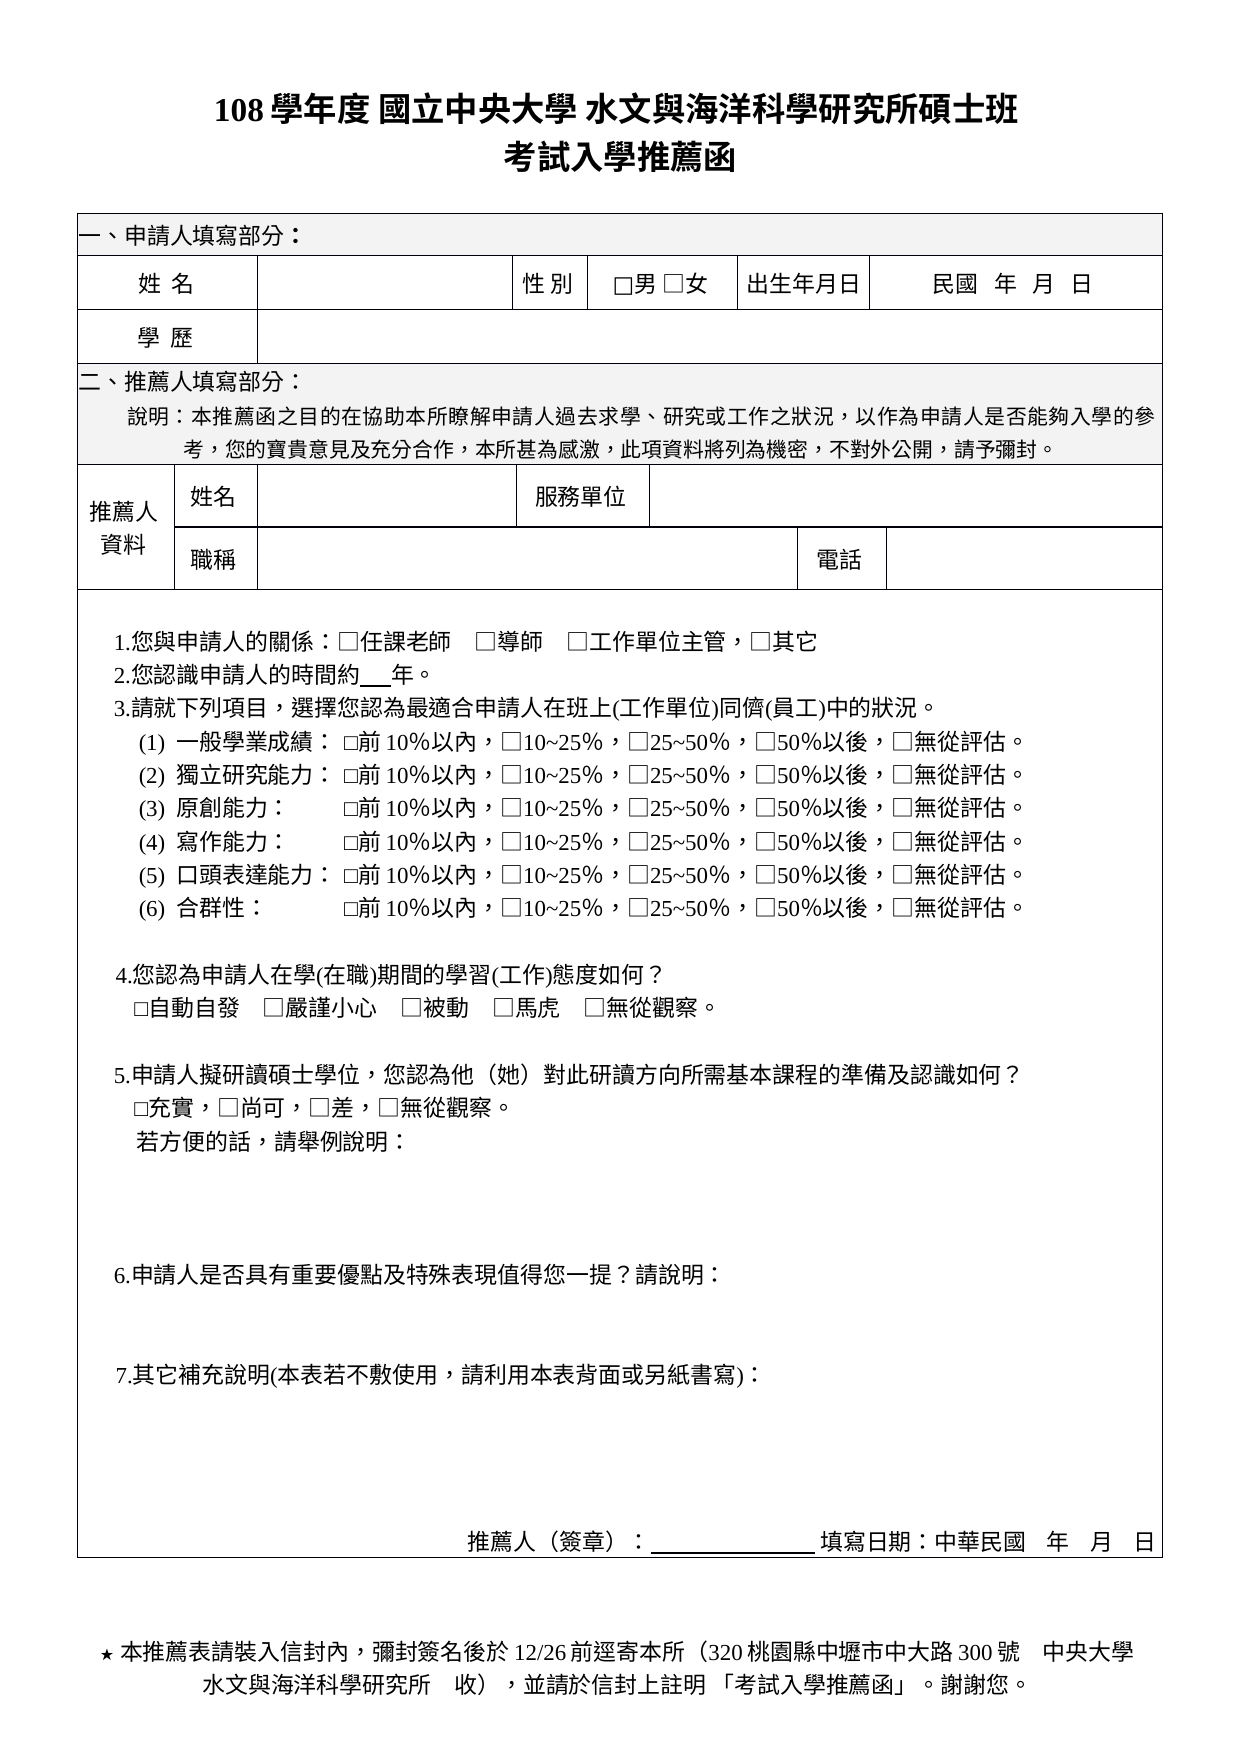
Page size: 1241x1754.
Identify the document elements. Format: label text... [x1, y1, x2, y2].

table_cell 出生年月日 [738, 256, 869, 309]
table_cell 二、推薦人填寫部分： 說明：本推薦函之目的在協助本所瞭解申請人過去求學、研究或工作之狀況，以作為申請人是否能夠入學的參考，您的寶貴意見及充分合作，本所甚為感激，此項資料將列為機密，不對外公開，請予彌封。 [78, 364, 1162, 464]
text 108學年度 國立中央大學 水文與海洋科學研究所碩士班 [89, 82, 1152, 131]
table_cell [887, 528, 1162, 589]
table_cell [258, 528, 797, 589]
table_cell 電話 [798, 528, 886, 589]
table_cell □男 □女 [588, 256, 737, 309]
table_cell [258, 465, 516, 526]
table_cell 學 歷 [78, 310, 257, 363]
table_cell 1.您與申請人的關係：□任課老師 □導師 □工作單位主管，□其它 2.您認識申請人的時間約 年。 3.請就下列項目，選擇您認為最適合申請人在班上(工作單位)同儕(員工)中的狀況。 一般學業成績： □前10％以內，□10~25％，□25~50％，□50％以後，□無從評估。 獨立研究能力： □前10％以內，□10~25％，□25~50％，□50％以後，□無從評估。 原創能力： □前10％以內，□10~25％，□25~50％，□50％以後，□無從評估。 寫作能力： □前10％以內，□10~25％，□25~50％，□50％以後，□無從評估。 口頭表達能力： □前10％以內，□10~25％，□25~50％，□50％以後，□無從評估。 合群性： □前10％以內，□10~25％，□25~50％，□50％以後，□無從評估。 4.您認為申請人在學(在職)期間的學習(工作)態度如何？ □自動自發 □嚴謹小心 □被動 □馬虎 □無從觀察。 5.申請人擬研讀碩士學位，您認為他（她）對此研讀方向所需基本課程的準備及認識如何？ □充實，□尚可，□差，□無從觀察。 若方便的話，請舉例說明： 6.申請人是否具有重要優點及特殊表現值得您一提？請說明： 7.其它補充說明(本表若不敷使用，請利用本表背面或另紙書寫)： 推薦人（簽章）： 填寫日期：中華民國 年 月 日 [78, 590, 1162, 1557]
text 考試入學推薦函 [89, 131, 1152, 179]
table_cell 姓 名 [78, 256, 257, 309]
table_cell 職稱 [175, 528, 257, 589]
table_cell 姓名 [175, 465, 257, 526]
table_header 一、申請人填寫部分： [78, 214, 1162, 255]
table_cell [258, 256, 512, 309]
table_cell [258, 310, 1162, 363]
table_cell 性 別 [513, 256, 587, 309]
table_cell [650, 465, 1162, 526]
table_cell 民國 年 月 日 [870, 256, 1162, 309]
table_cell 推薦人資料 [78, 465, 174, 589]
table_cell 服務單位 [517, 465, 649, 526]
